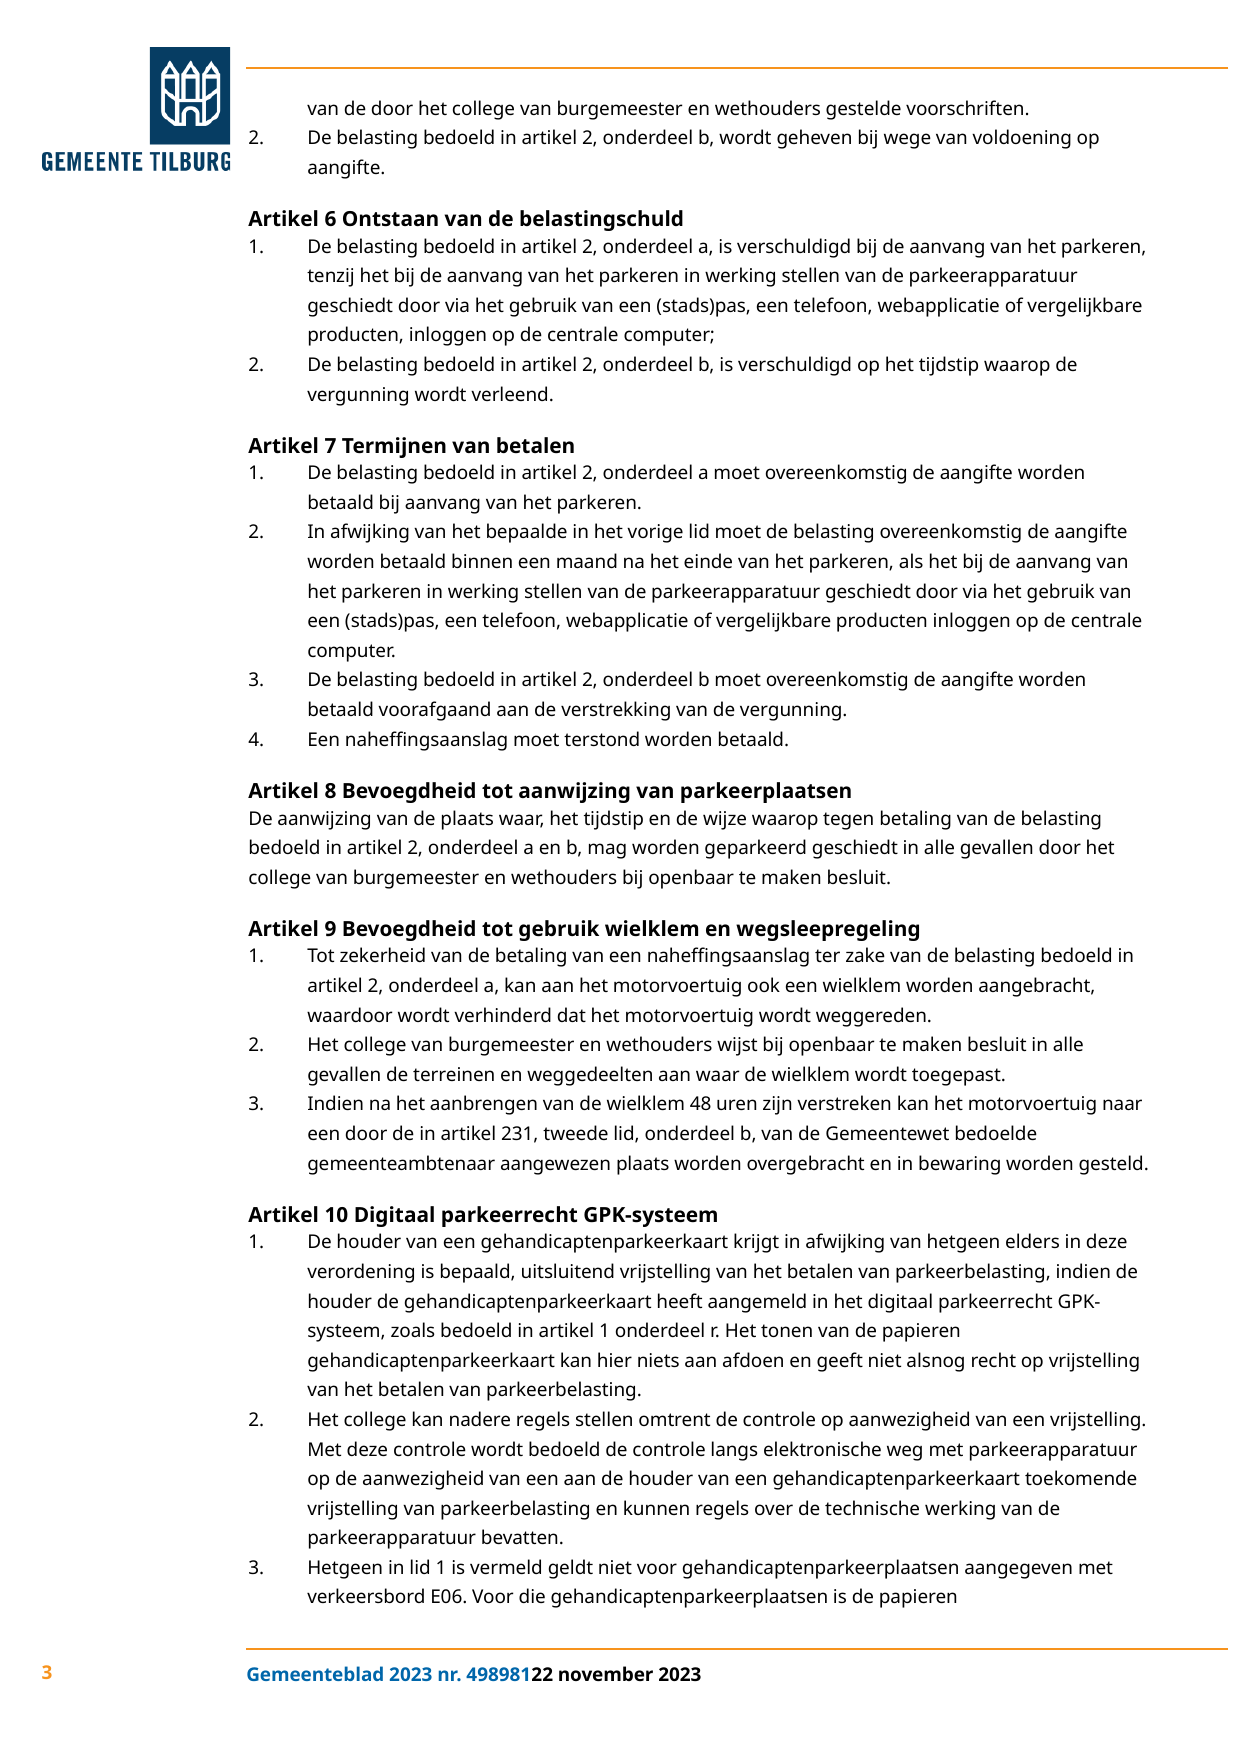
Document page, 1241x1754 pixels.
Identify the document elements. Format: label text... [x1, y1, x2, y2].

list Het college van burgemeester en wethouders wijst bij openbaar te maken besluit in alle gevallen de terreinen en weggedeelten aan waar de wielklem wordt toegepast. [248, 1031, 1152, 1087]
text Artikel 8 Bevoegdheid tot aanwijzing van parkeerplaatsen [248, 776, 1152, 805]
list De belasting bedoeld in artikel 2, onderdeel b, is verschuldigd op het tijdstip waarop de vergunning wordt verleend. [248, 351, 1152, 406]
list Een naheffingsaanslag moet terstond worden betaald. [248, 726, 1152, 752]
list Hetgeen in lid 1 is vermeld geldt niet voor gehandicaptenparkeerplaatsen aangegeven met verkeersbord E06. Voor die gehandicaptenparkeerplaatsen is de papieren [248, 1554, 1152, 1609]
list De houder van een gehandicaptenparkeerkaart krijgt in afwijking van hetgeen elders in deze verordening is bepaald, uitsluitend vrijstelling van het betalen van parkeerbelasting, indien de houder de gehandicaptenparkeerkaart heeft aangemeld in het digitaal parkeerrecht GPK-systeem, zoals bedoeld in artikel 1 onderdeel r. Het tonen van de papieren gehandicaptenparkeerkaart kan hier niets aan afdoen en geeft niet alsnog recht op vrijstelling van het betalen van parkeerbelasting. [248, 1229, 1152, 1402]
list In afwijking van het bepaalde in het vorige lid moet de belasting overeenkomstig de aangifte worden betaald binnen een maand na het einde van het parkeren, als het bij de aanvang van het parkeren in werking stellen van de parkeerapparatuur geschiedt door via het gebruik van een (stads)pas, een telefoon, webapplicatie of vergelijkbare producten inloggen op de centrale computer. [248, 519, 1152, 663]
text Artikel 10 Digitaal parkeerrecht GPK-systeem [248, 1200, 1152, 1229]
picture [41, 47, 231, 172]
text Artikel 9 Bevoegdheid tot gebruik wielklem en wegsleepregeling [248, 914, 1152, 943]
list De belasting bedoeld in artikel 2, onderdeel b, wordt geheven bij wege van voldoening op aangifte. [248, 124, 1152, 180]
list De belasting bedoeld in artikel 2, onderdeel b moet overeenkomstig de aangifte worden betaald voorafgaand aan de verstrekking van de vergunning. [248, 667, 1152, 722]
list Indien na het aanbrengen van de wielklem 48 uren zijn verstreken kan het motorvoertuig naar een door de in artikel 231, tweede lid, onderdeel b, van de Gemeentewet bedoelde gemeenteambtenaar aangewezen plaats worden overgebracht en in bewaring worden gesteld. [248, 1091, 1152, 1176]
list De belasting bedoeld in artikel 2, onderdeel a moet overeenkomstig de aangifte worden betaald bij aanvang van het parkeren. [248, 459, 1152, 515]
list Het college kan nadere regels stellen omtrent de controle op aanwezigheid van een vrijstelling. Met deze controle wordt bedoeld de controle langs elektronische weg met parkeerapparatuur op de aanwezigheid van een aan de houder van een gehandicaptenparkeerkaart toekomende vrijstelling van parkeerbelasting en kunnen regels over de technische werking van de parkeerapparatuur bevatten. [248, 1406, 1152, 1550]
list De belasting bedoeld in artikel 2, onderdeel a, is verschuldigd bij de aanvang van het parkeren, tenzij het bij de aanvang van het parkeren in werking stellen van de parkeerapparatuur geschiedt door via het gebruik van een (stads)pas, een telefoon, webapplicatie of vergelijkbare producten, inloggen op de centrale computer; [248, 233, 1152, 347]
list Tot zekerheid van de betaling van een naheffingsaanslag ter zake van de belasting bedoeld in artikel 2, onderdeel a, kan aan het motorvoertuig ook een wielklem worden aangebracht, waardoor wordt verhinderd dat het motorvoertuig wordt weggereden. [248, 943, 1152, 1028]
list van de door het college van burgemeester en wethouders gestelde voorschriften. [248, 95, 1152, 121]
text Artikel 7 Termijnen van betalen [248, 431, 1152, 459]
text De aanwijzing van de plaats waar, het tijdstip en de wijze waarop tegen betaling van de belasting bedoeld in artikel 2, onderdeel a en b, mag worden geparkeerd geschiedt in alle gevallen door het college van burgemeester en wethouders bij openbaar te maken besluit. [248, 805, 1152, 889]
text Artikel 6 Ontstaan van de belastingschuld [248, 204, 1152, 233]
